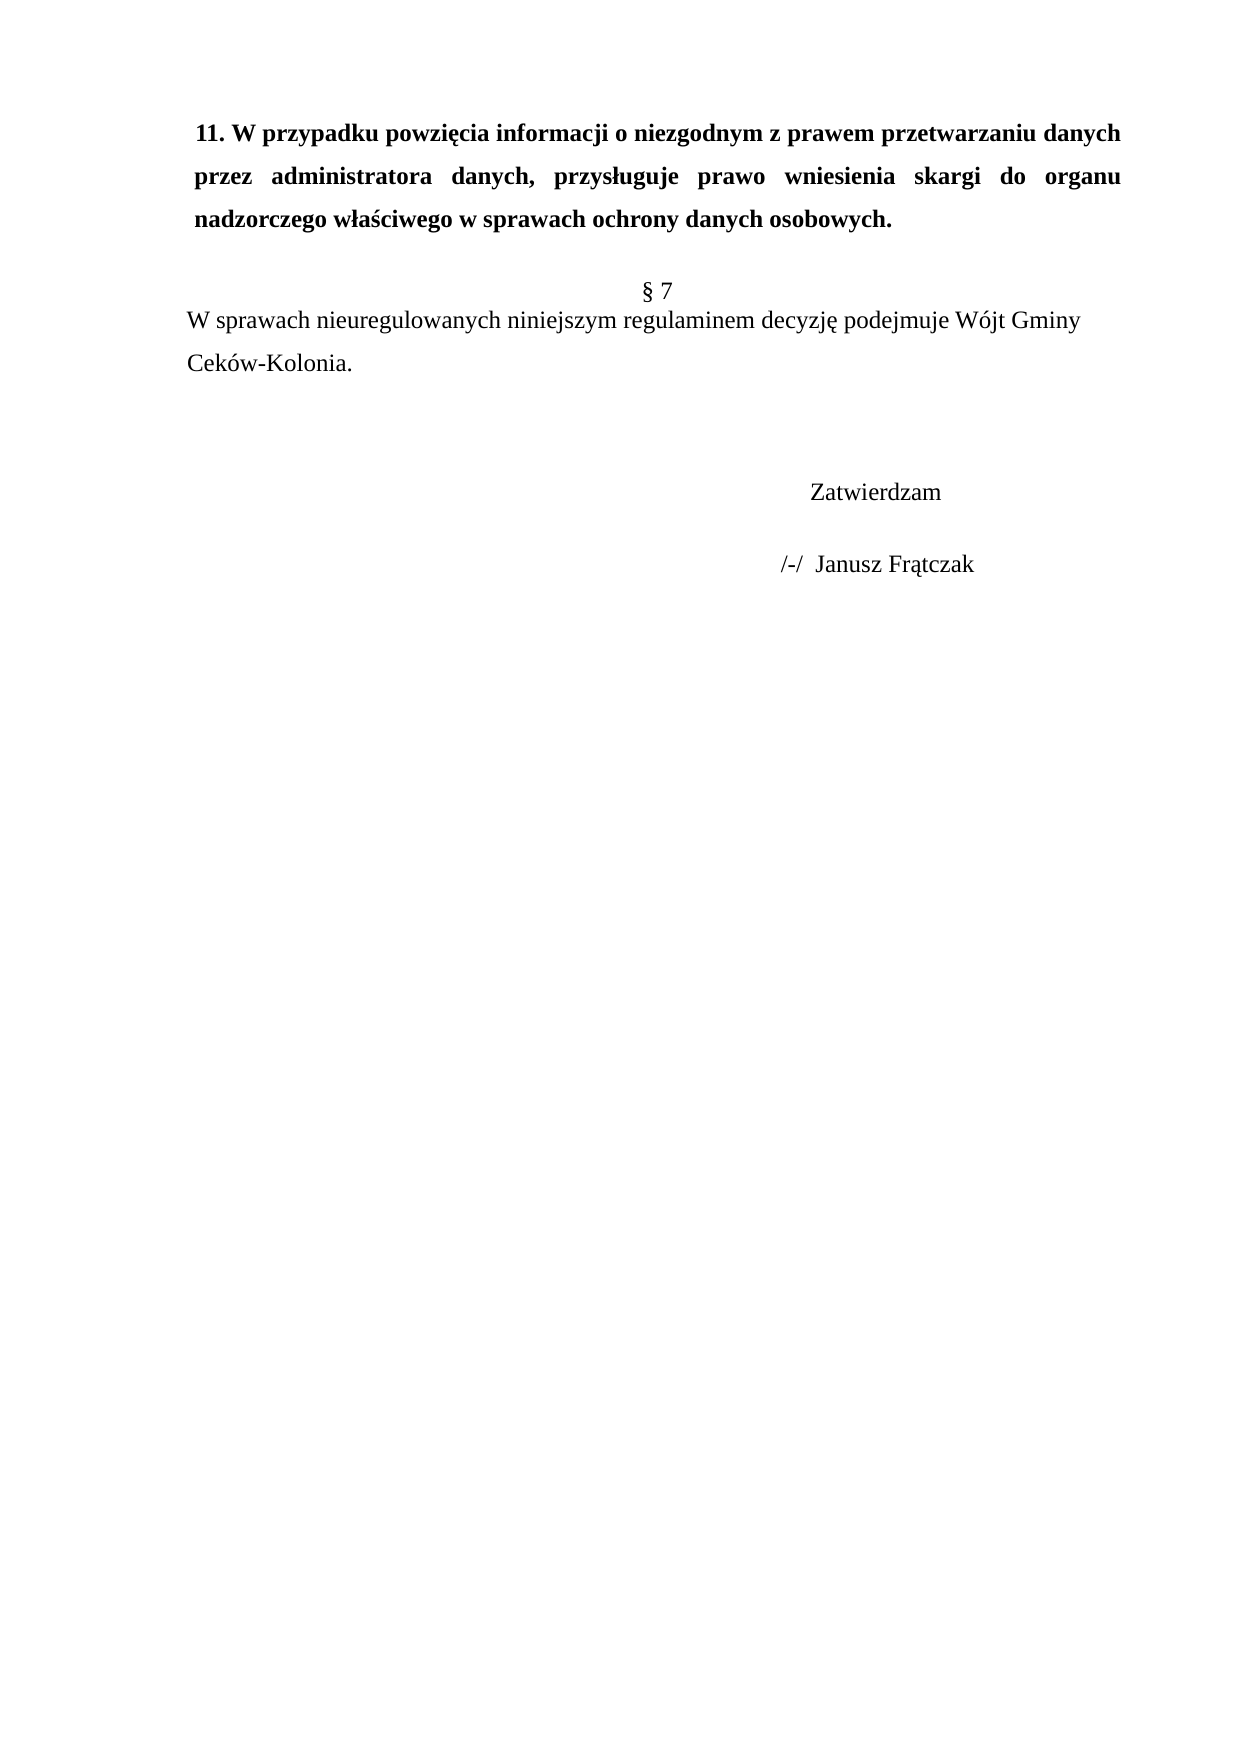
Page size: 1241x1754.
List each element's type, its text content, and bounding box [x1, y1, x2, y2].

subtitle W sprawach nieuregulowanych niniejszym regulaminem decyzję podejmuje Wójt Gminy [118, 305, 1122, 334]
subtitle 11. W przypadku powzięcia informacji o niezgodnym z prawem przetwarzaniu danych przez administratora danych, przysługuje prawo wniesienia skargi do organu nadzorczego właściwego w sprawach ochrony danych osobowych. [194, 118, 1122, 233]
subtitle Zatwierdzam [118, 477, 1122, 506]
subtitle § 7 [118, 276, 1122, 305]
subtitle /-/ Janusz Frątczak [118, 549, 1122, 578]
subtitle Ceków-Kolonia. [118, 348, 1122, 377]
